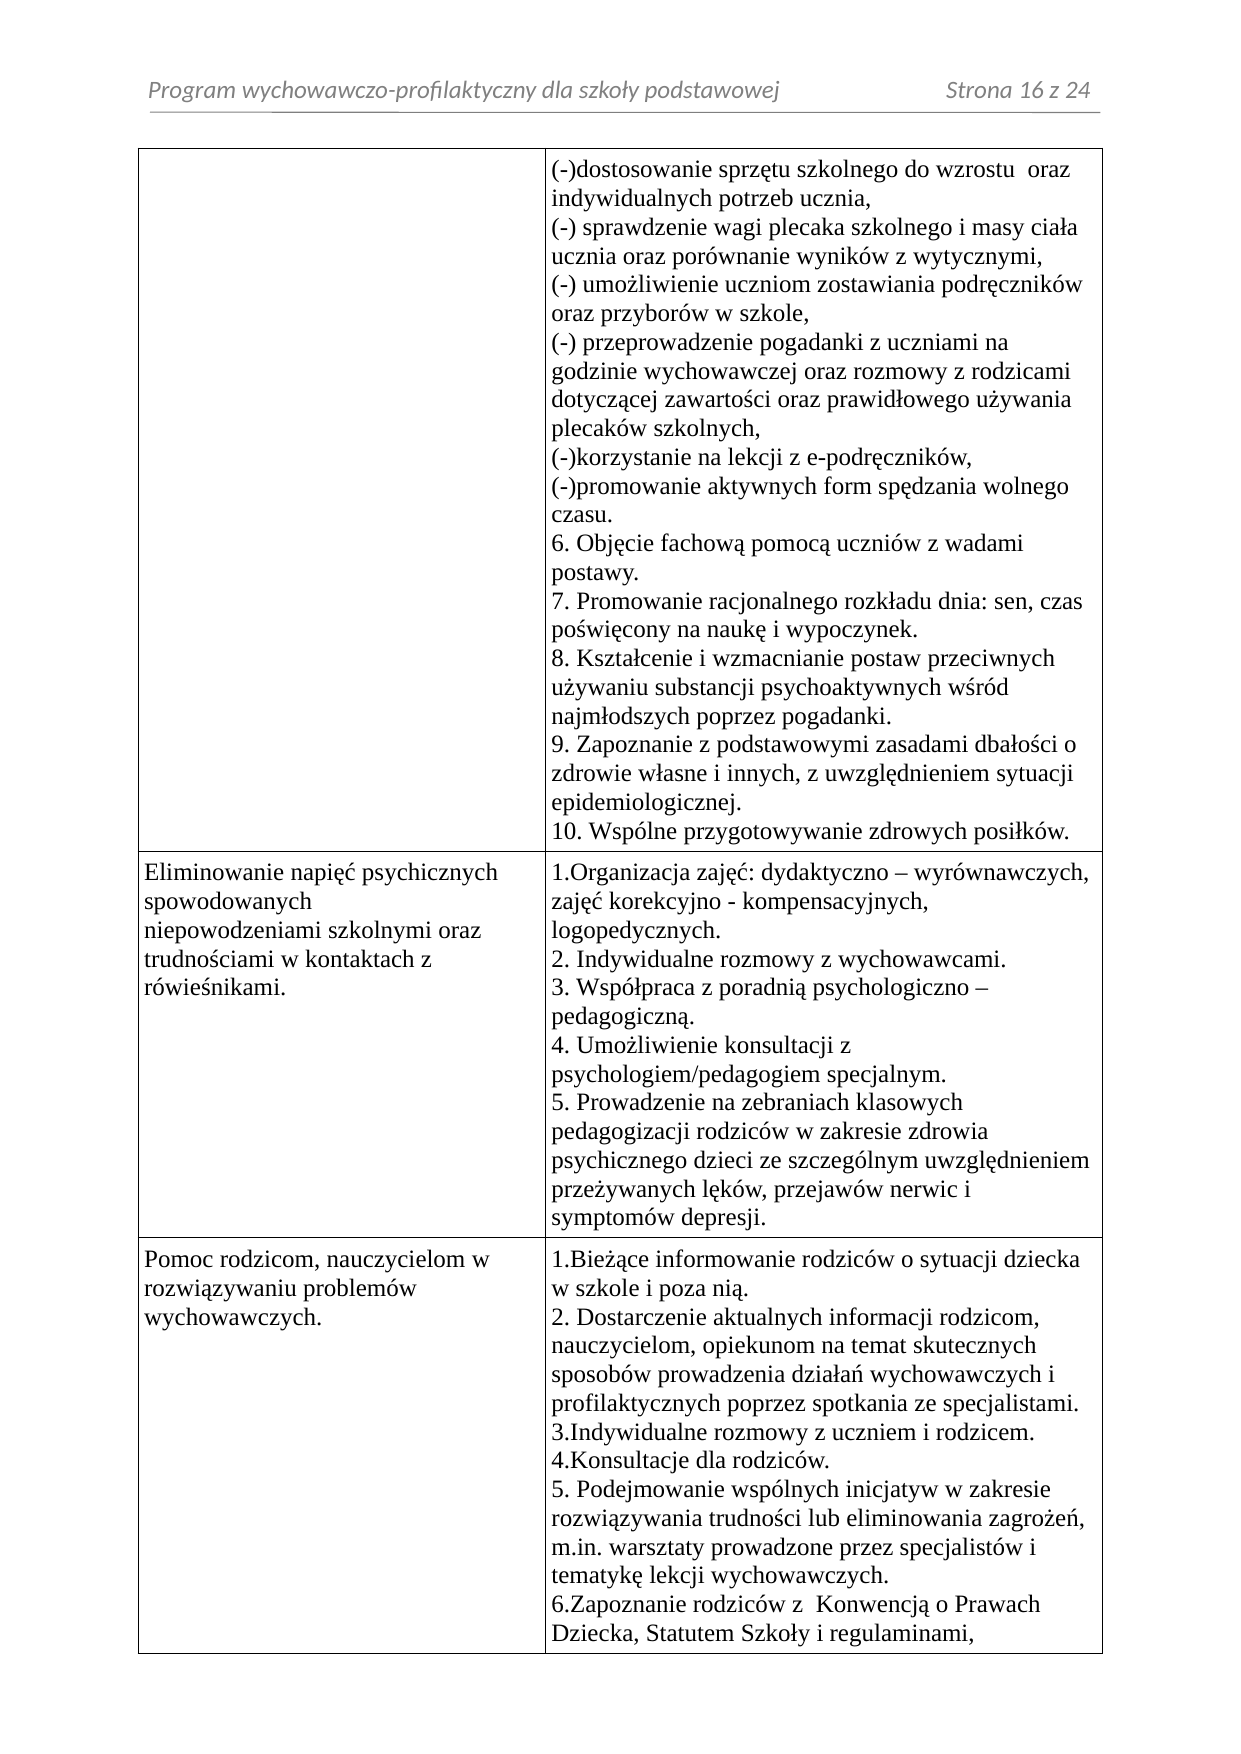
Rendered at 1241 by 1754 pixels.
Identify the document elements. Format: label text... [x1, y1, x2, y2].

table_cell 1.Organizacja zajęć: dydaktyczno – wyrównawczych, zajęć korekcyjno - kompensacyjnych, logopedycznych. 2. Indywidualne rozmowy z wychowawcami. 3. Współpraca z poradnią psychologiczno – pedagogiczną. 4. Umożliwienie konsultacji z psychologiem/pedagogiem specjalnym. 5. Prowadzenie na zebraniach klasowych pedagogizacji rodziców w zakresie zdrowia psychicznego dzieci ze szczególnym uwzględnieniem przeżywanych lęków, przejawów nerwic i symptomów depresji. [546, 852, 1102, 1237]
table_cell (-)dostosowanie sprzętu szkolnego do wzrostu oraz indywidualnych potrzeb ucznia, (-) sprawdzenie wagi plecaka szkolnego i masy ciała ucznia oraz porównanie wyników z wytycznymi, (-) umożliwienie uczniom zostawiania podręczników oraz przyborów w szkole, (-) przeprowadzenie pogadanki z uczniami na godzinie wychowawczej oraz rozmowy z rodzicami dotyczącej zawartości oraz prawidłowego używania plecaków szkolnych, (-)korzystanie na lekcji z e-podręczników, (-)promowanie aktywnych form spędzania wolnego czasu. 6. Objęcie fachową pomocą uczniów z wadami postawy. 7. Promowanie racjonalnego rozkładu dnia: sen, czas poświęcony na naukę i wypoczynek. 8. Kształcenie i wzmacnianie postaw przeciwnych używaniu substancji psychoaktywnych wśród najmłodszych poprzez pogadanki. 9. Zapoznanie z podstawowymi zasadami dbałości o zdrowie własne i innych, z uwzględnieniem sytuacji epidemiologicznej. 10. Wspólne przygotowywanie zdrowych posiłków. [546, 149, 1102, 851]
table_cell Eliminowanie napięć psychicznych spowodowanych niepowodzeniami szkolnymi oraz trudnościami w kontaktach z rówieśnikami. [139, 852, 545, 1237]
table_cell 1.Bieżące informowanie rodziców o sytuacji dziecka w szkole i poza nią. 2. Dostarczenie aktualnych informacji rodzicom, nauczycielom, opiekunom na temat skutecznych sposobów prowadzenia działań wychowawczych i profilaktycznych poprzez spotkania ze specjalistami. 3.Indywidualne rozmowy z uczniem i rodzicem. 4.Konsultacje dla rodziców. 5. Podejmowanie wspólnych inicjatyw w zakresie rozwiązywania trudności lub eliminowania zagrożeń, m.in. warsztaty prowadzone przez specjalistów i tematykę lekcji wychowawczych. 6.Zapoznanie rodziców z Konwencją o Prawach Dziecka, Statutem Szkoły i regulaminami, [546, 1238, 1102, 1653]
table_cell Pomoc rodzicom, nauczycielom w rozwiązywaniu problemów wychowawczych. [139, 1238, 545, 1653]
table_cell [139, 149, 545, 851]
